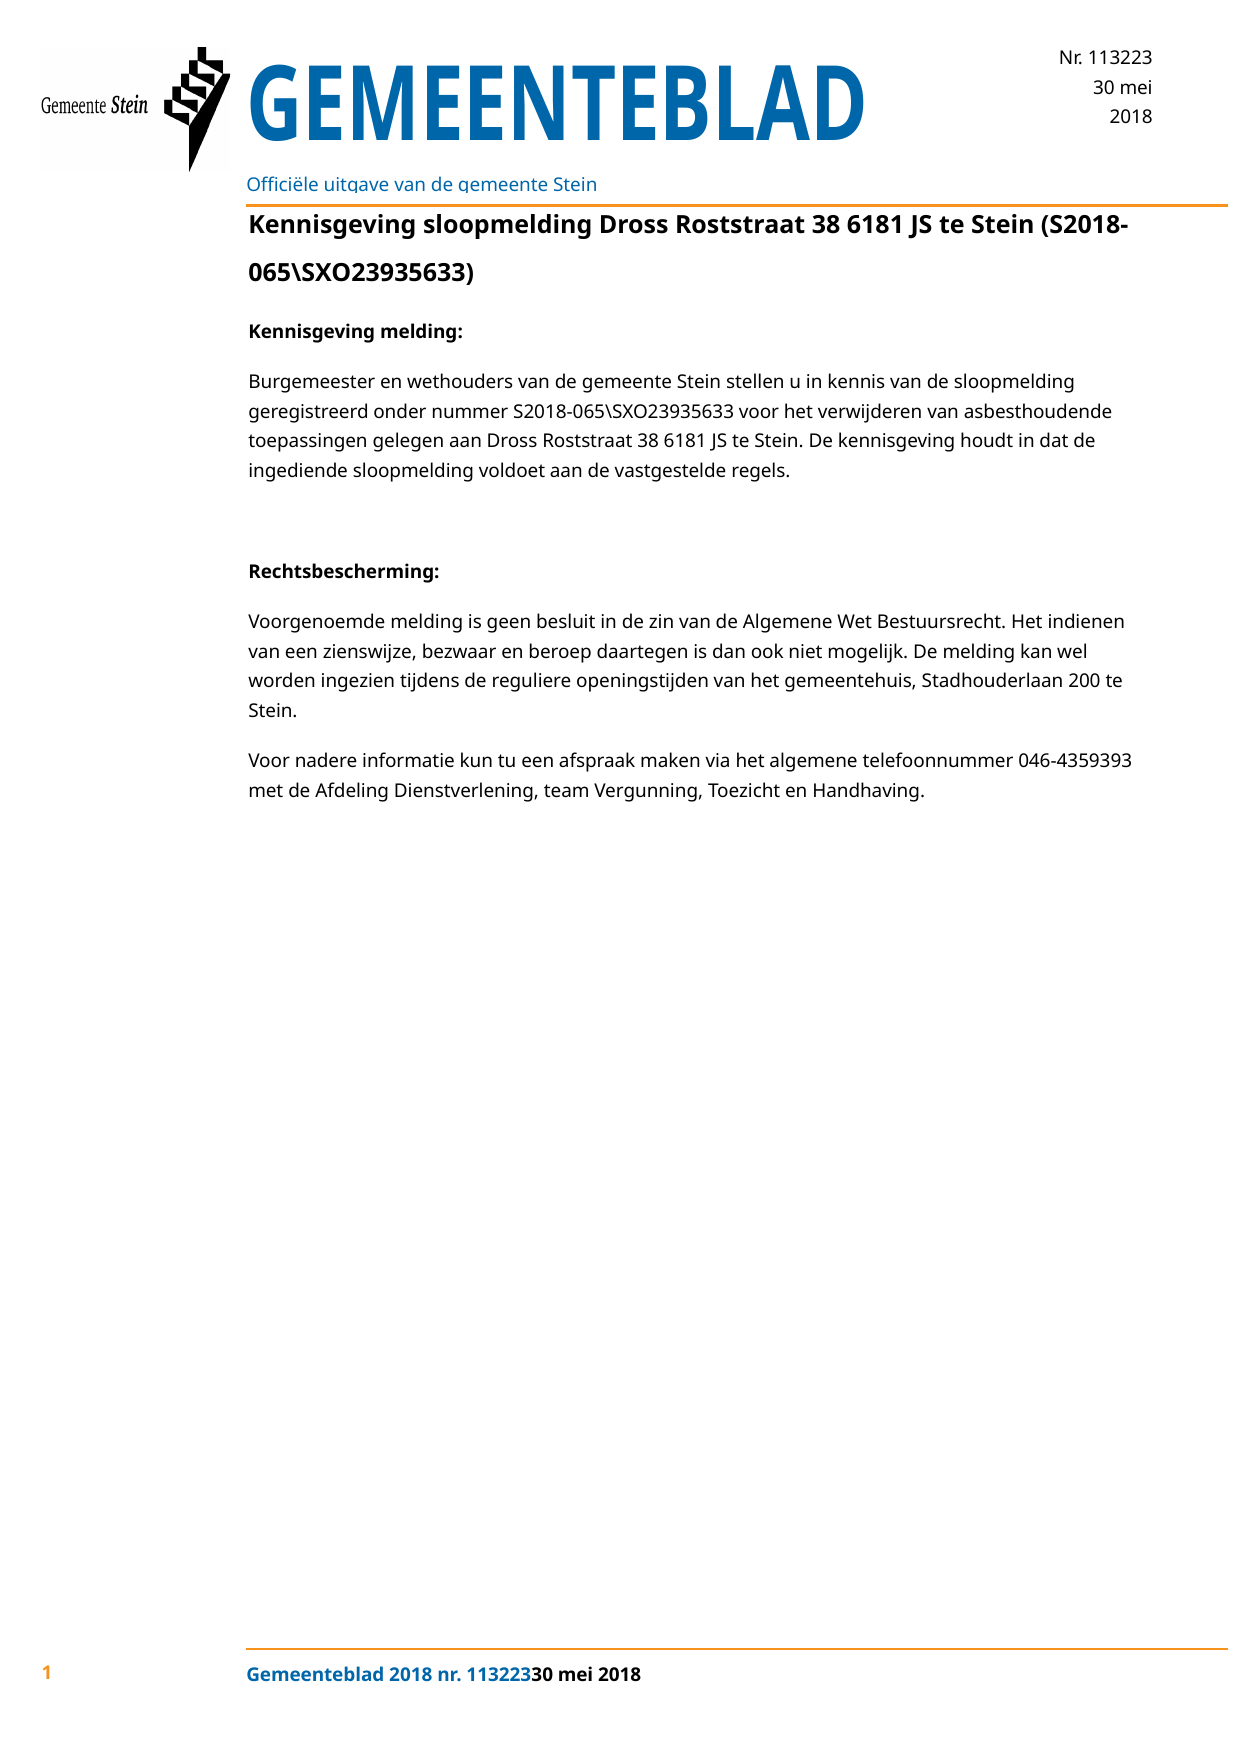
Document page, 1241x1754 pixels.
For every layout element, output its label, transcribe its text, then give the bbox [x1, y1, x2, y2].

text Kennisgeving melding: [248, 318, 1152, 344]
picture [41, 47, 231, 172]
text Rechtsbescherming: [248, 558, 1152, 584]
text Voor nadere informatie kun tu een afspraak maken via het algemene telefoonnummer 046-4359393 met de Afdeling Dienstverlening, team Vergunning, Toezicht en Handhaving. [248, 747, 1152, 803]
text Burgemeester en wethouders van de gemeente Stein stellen u in kennis van de sloopmelding geregistreerd onder nummer S2018-065\SXO23935633 voor het verwijderen van asbesthoudende toepassingen gelegen aan Dross Roststraat 38 6181 JS te Stein. De kennisgeving houdt in dat de ingediende sloopmelding voldoet aan de vastgestelde regels. [248, 368, 1152, 483]
text Kennisgeving sloopmelding Dross Roststraat 38 6181 JS te Stein (S2018-065\SXO23935633) [248, 207, 1152, 288]
text Voorgenoemde melding is geen besluit in de zin van de Algemene Wet Bestuursrecht. Het indienen van een zienswijze, bezwaar en beroep daartegen is dan ook niet mogelijk. De melding kan wel worden ingezien tijdens de reguliere openingstijden van het gemeentehuis, Stadhouderlaan 200 te Stein. [248, 608, 1152, 723]
